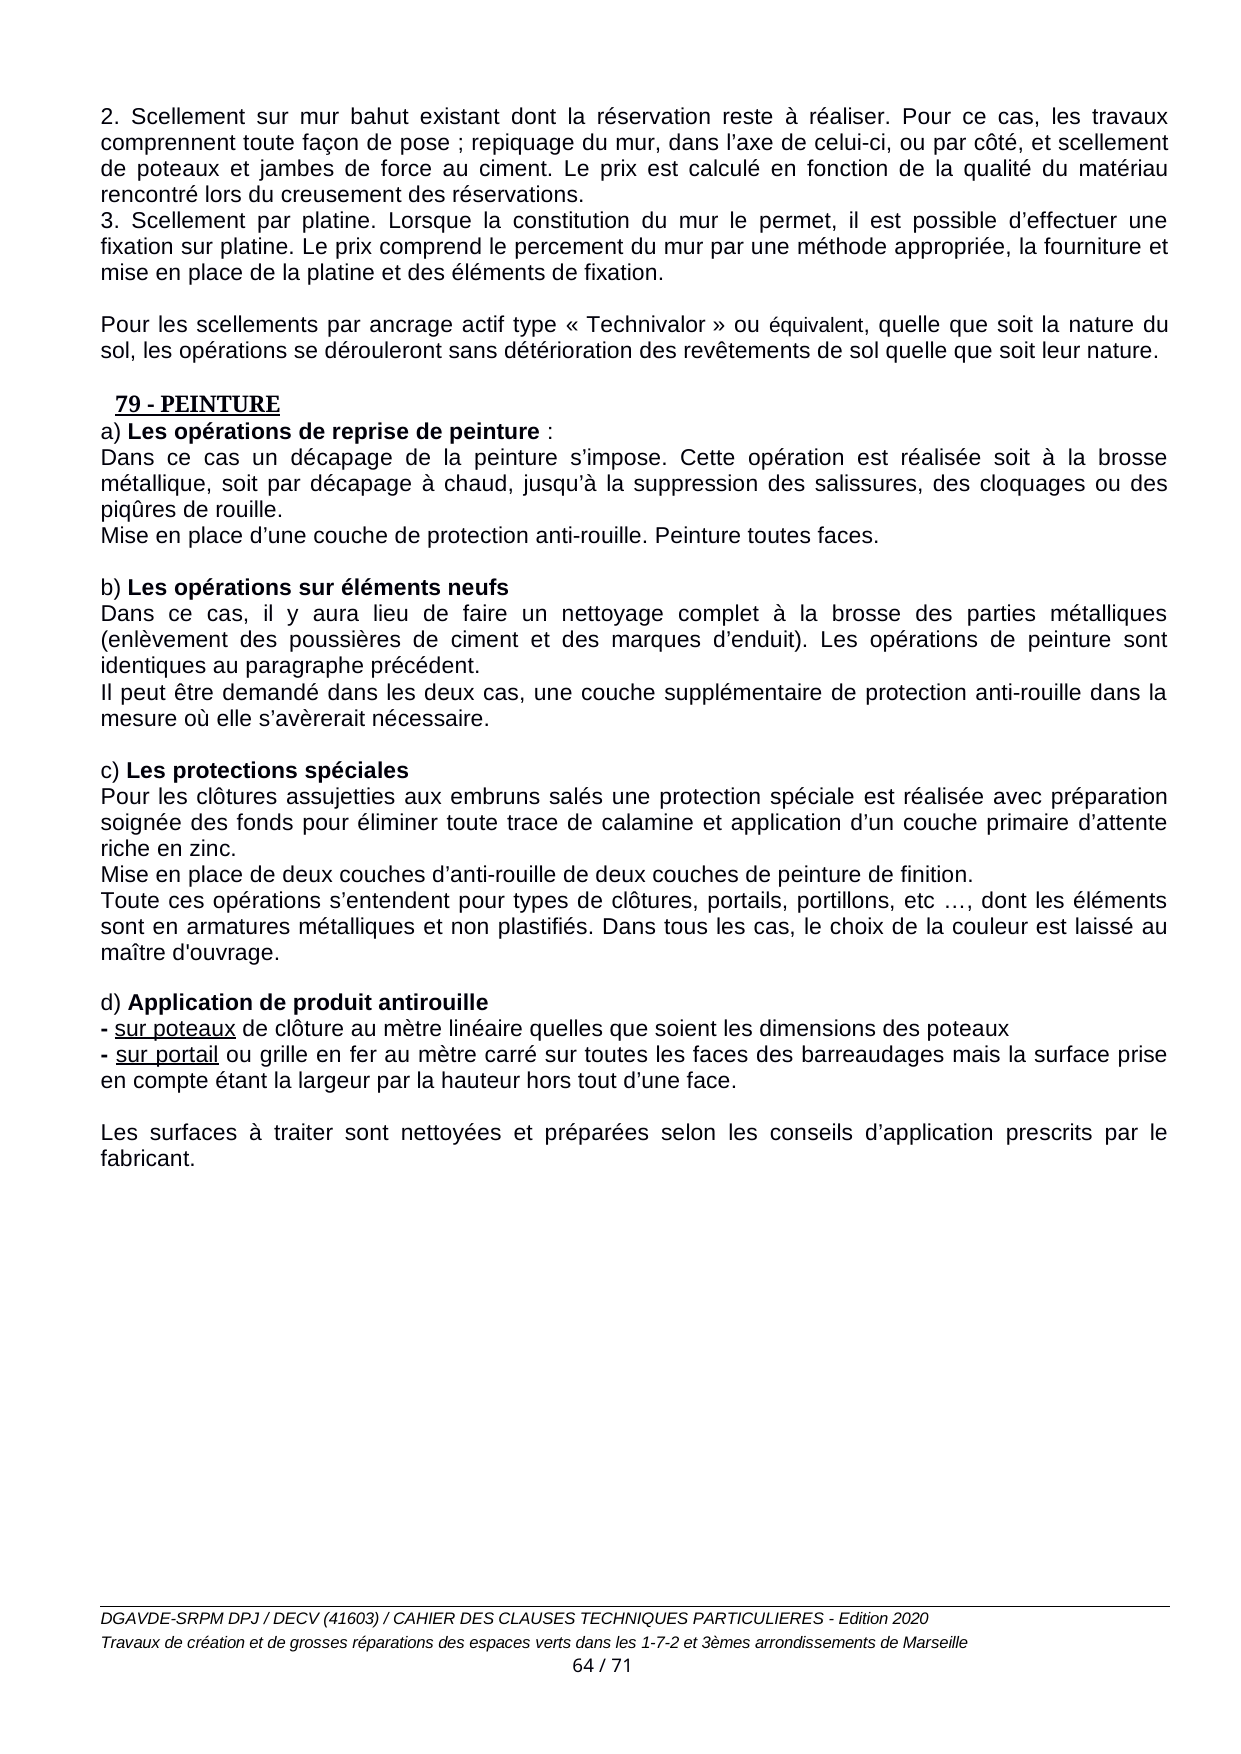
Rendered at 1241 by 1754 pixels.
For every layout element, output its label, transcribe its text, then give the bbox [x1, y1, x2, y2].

text Pour les clôtures assujetties aux embruns salés une protection spéciale est réalisée avec préparation soignée des fonds pour éliminer toute trace de calamine et application d’un couche primaire d’attente riche en zinc. [100, 783, 1170, 861]
text Il peut être demandé dans les deux cas, une couche supplémentaire de protection anti-rouille dans la mesure où elle s’avèrerait nécessaire. [100, 679, 1170, 731]
text Toute ces opérations s’entendent pour types de clôtures, portails, portillons, etc …, dont les éléments sont en armatures métalliques et non plastifiés. Dans tous les cas, le choix de la couleur est laissé au maître d'ouvrage. [100, 887, 1170, 965]
text - sur portail ou grille en fer au mètre carré sur toutes les faces des barreaudages mais la surface prise en compte étant la largeur par la hauteur hors tout d’une face. [100, 1041, 1170, 1093]
text Dans ce cas, il y aura lieu de faire un nettoyage complet à la brosse des parties métalliques (enlèvement des poussières de ciment et des marques d’enduit). Les opérations de peinture sont identiques au paragraphe précédent. [100, 601, 1170, 679]
text a) Les opérations de reprise de peinture : [100, 418, 1170, 444]
text 2. Scellement sur mur bahut existant dont la réservation reste à réaliser. Pour ce cas, les travaux comprennent toute façon de pose ; repiquage du mur, dans l’axe de celui-ci, ou par côté, et scellement de poteaux et jambes de force au ciment. Le prix est calculé en fonction de la qualité du matériau rencontré lors du creusement des réservations. [100, 103, 1170, 208]
text Mise en place d’une couche de protection anti-rouille. Peinture toutes faces. [100, 523, 1170, 549]
text Dans ce cas un décapage de la peinture s’impose. Cette opération est réalisée soit à la brosse métallique, soit par décapage à chaud, jusqu’à la suppression des salissures, des cloquages ou des piqûres de rouille. [100, 444, 1170, 523]
text - sur poteaux de clôture au mètre linéaire quelles que soient les dimensions des poteaux [100, 1015, 1170, 1041]
text 3. Scellement par platine. Lorsque la constitution du mur le permet, il est possible d’effectuer une fixation sur platine. Le prix comprend le percement du mur par une méthode appropriée, la fourniture et mise en place de la platine et des éléments de fixation. [100, 208, 1170, 286]
text Mise en place de deux couches d’anti-rouille de deux couches de peinture de finition. [100, 861, 1170, 887]
text Les surfaces à traiter sont nettoyées et préparées selon les conseils d’application prescrits par le fabricant. [100, 1119, 1170, 1171]
text d) Application de produit antirouille [100, 989, 1170, 1015]
text b) Les opérations sur éléments neufs [100, 575, 1170, 601]
text c) Les protections spéciales [100, 757, 1170, 783]
subtitle 79 - PEINTURE [100, 387, 1140, 418]
text Pour les scellements par ancrage actif type « Technivalor » ou équivalent, quelle que soit la nature du sol, les opérations se dérouleront sans détérioration des revêtements de sol quelle que soit leur nature. [100, 312, 1170, 364]
